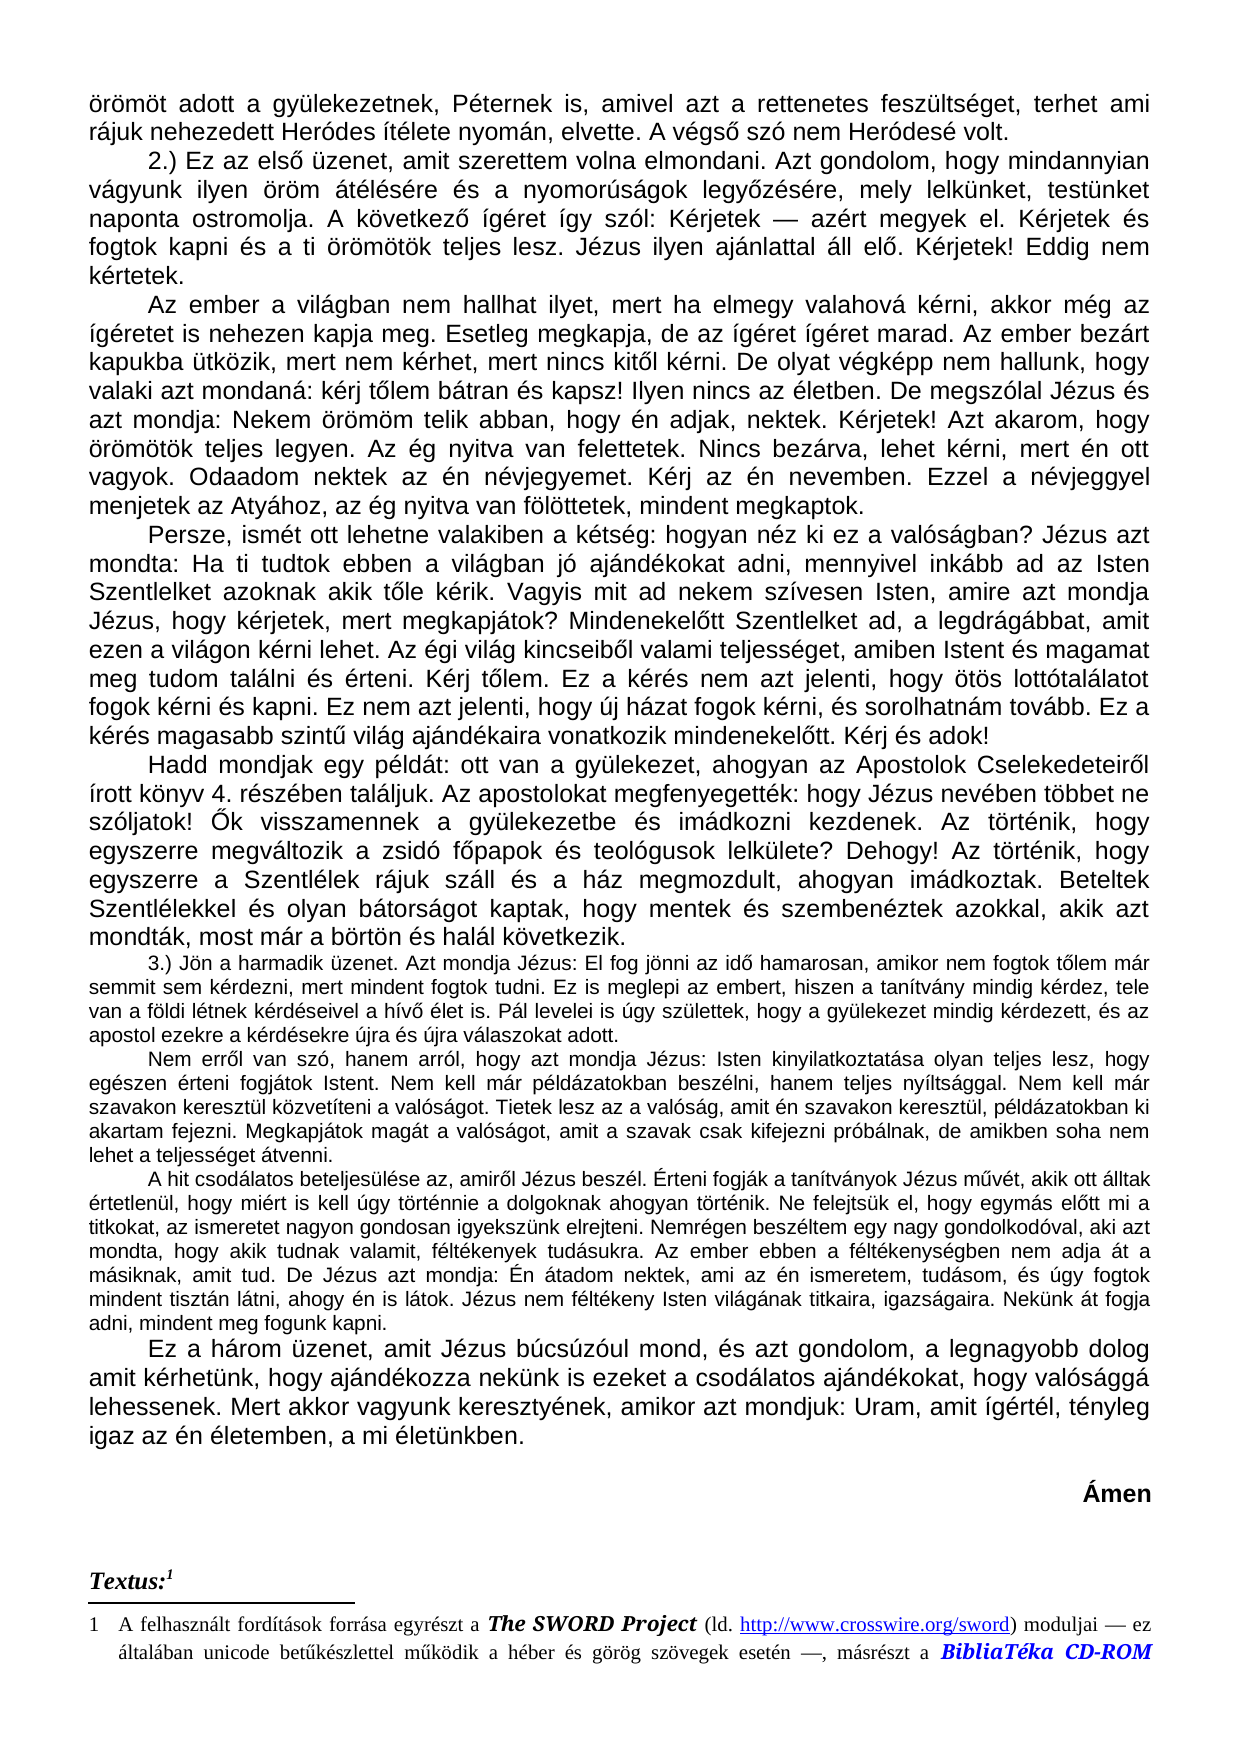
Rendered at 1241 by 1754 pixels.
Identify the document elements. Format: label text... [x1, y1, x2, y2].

text Persze, ismét ott lehetne valakiben a kétség: hogyan néz ki ez a valóságban? Jézus azt mondta: Ha ti tudtok ebben a világban jó ajándékokat adni, mennyivel inkább ad az Isten Szentlelket azoknak akik tőle kérik. Vagyis mit ad nekem szívesen Isten, amire azt mondja Jézus, hogy kérjetek, mert megkapjátok? Mindenekelőtt Szentlelket ad, a legdrágábbat, amit ezen a világon kérni lehet. Az égi világ kincseiből valami teljességet, amiben Istent és magamat meg tudom találni és érteni. Kérj tőlem. Ez a kérés nem azt jelenti, hogy ötös lottótalálatot fogok kérni és kapni. Ez nem azt jelenti, hogy új házat fogok kérni, és sorolhatnám tovább. Ez a kérés magasabb szintű világ ajándékaira vonatkozik mindenekelőtt. Kérj és adok! [88, 520, 1152, 750]
text Az ember a világban nem hallhat ilyet, mert ha elmegy valahová kérni, akkor még az ígéretet is nehezen kapja meg. Esetleg megkapja, de az ígéret ígéret marad. Az ember bezárt kapukba ütközik, mert nem kérhet, mert nincs kitől kérni. De olyat végképp nem hallunk, hogy valaki azt mondaná: kérj tőlem bátran és kapsz! Ilyen nincs az életben. De megszólal Jézus és azt mondja: Nekem örömöm telik abban, hogy én adjak, nektek. Kérjetek! Azt akarom, hogy örömötök teljes legyen. Az ég nyitva van felettetek. Nincs bezárva, lehet kérni, mert én ott vagyok. Odaadom nektek az én névjegyemet. Kérj az én nevemben. Ezzel a névjeggyel menjetek az Atyához, az ég nyitva van fölöttetek, mindent megkaptok. [88, 290, 1152, 520]
text A felhasznált fordítások forrása egyrészt a The SWORD Project (ld. http://www.crosswire.org/sword) moduljai — ez általában unicode betűkészlettel működik a héber és görög szövegek esetén —, másrészt a BibliaTéka CD-ROM [88, 1609, 1152, 1665]
text Ez a három üzenet, amit Jézus búcsúzóul mond, és azt gondolom, a legnagyobb dolog amit kérhetünk, hogy ajándékozza nekünk is ezeket a csodálatos ajándékokat, hogy valósággá lehessenek. Mert akkor vagyunk keresztyének, amikor azt mondjuk: Uram, amit ígértél, tényleg igaz az én életemben, a mi életünkben. [88, 1334, 1152, 1449]
text Ámen [88, 1479, 1152, 1508]
text 2.) Ez az első üzenet, amit szerettem volna elmondani. Azt gondolom, hogy mindannyian vágyunk ilyen öröm átélésére és a nyomorúságok legyőzésére, mely lelkünket, testünket naponta ostromolja. A következő ígéret így szól: Kérjetek — azért megyek el. Kérjetek és fogtok kapni és a ti örömötök teljes lesz. Jézus ilyen ajánlattal áll elő. Kérjetek! Eddig nem kértetek. [88, 146, 1152, 290]
text örömöt adott a gyülekezetnek, Péternek is, amivel azt a rettenetes feszültséget, terhet ami rájuk nehezedett Heródes ítélete nyomán, elvette. A végső szó nem Heródesé volt. [88, 88, 1152, 146]
text Textus: [88, 1566, 1152, 1594]
text Nem erről van szó, hanem arról, hogy azt mondja Jézus: Isten kinyilatkoztatása olyan teljes lesz, hogy egészen érteni fogjátok Istent. Nem kell már példázatokban beszélni, hanem teljes nyíltsággal. Nem kell már szavakon keresztül közvetíteni a valóságot. Tietek lesz az a valóság, amit én szavakon keresztül, példázatokban ki akartam fejezni. Megkapjátok magát a valóságot, amit a szavak csak kifejezni próbálnak, de amikben soha nem lehet a teljességet átvenni. [88, 1047, 1152, 1167]
text 3.) Jön a harmadik üzenet. Azt mondja Jézus: El fog jönni az idő hamarosan, amikor nem fogtok tőlem már semmit sem kérdezni, mert mindent fogtok tudni. Ez is meglepi az embert, hiszen a tanítvány mindig kérdez, tele van a földi létnek kérdéseivel a hívő élet is. Pál levelei is úgy születtek, hogy a gyülekezet mindig kérdezett, és az apostol ezekre a kérdésekre újra és újra válaszokat adott. [88, 951, 1152, 1047]
text A hit csodálatos beteljesülése az, amiről Jézus beszél. Érteni fogják a tanítványok Jézus művét, akik ott álltak értetlenül, hogy miért is kell úgy történnie a dolgoknak ahogyan történik. Ne felejtsük el, hogy egymás előtt mi a titkokat, az ismeretet nagyon gondosan igyekszünk elrejteni. Nemrégen beszéltem egy nagy gondolkodóval, aki azt mondta, hogy akik tudnak valamit, féltékenyek tudásukra. Az ember ebben a féltékenységben nem adja át a másiknak, amit tud. De Jézus azt mondja: Én átadom nektek, ami az én ismeretem, tudásom, és úgy fogtok mindent tisztán látni, ahogy én is látok. Jézus nem féltékeny Isten világának titkaira, igazságaira. Nekünk át fogja adni, mindent meg fogunk kapni. [88, 1167, 1152, 1334]
text Hadd mondjak egy példát: ott van a gyülekezet, ahogyan az Apostolok Cselekedeteiről írott könyv 4. részében találjuk. Az apostolokat megfenyegették: hogy Jézus nevében többet ne szóljatok! Ők visszamennek a gyülekezetbe és imádkozni kezdenek. Az történik, hogy egyszerre megváltozik a zsidó főpapok és teológusok lelkülete? Dehogy! Az történik, hogy egyszerre a Szentlélek rájuk száll és a ház megmozdult, ahogyan imádkoztak. Beteltek Szentlélekkel és olyan bátorságot kaptak, hogy mentek és szembenéztek azokkal, akik azt mondták, most már a börtön és halál következik. [88, 750, 1152, 951]
